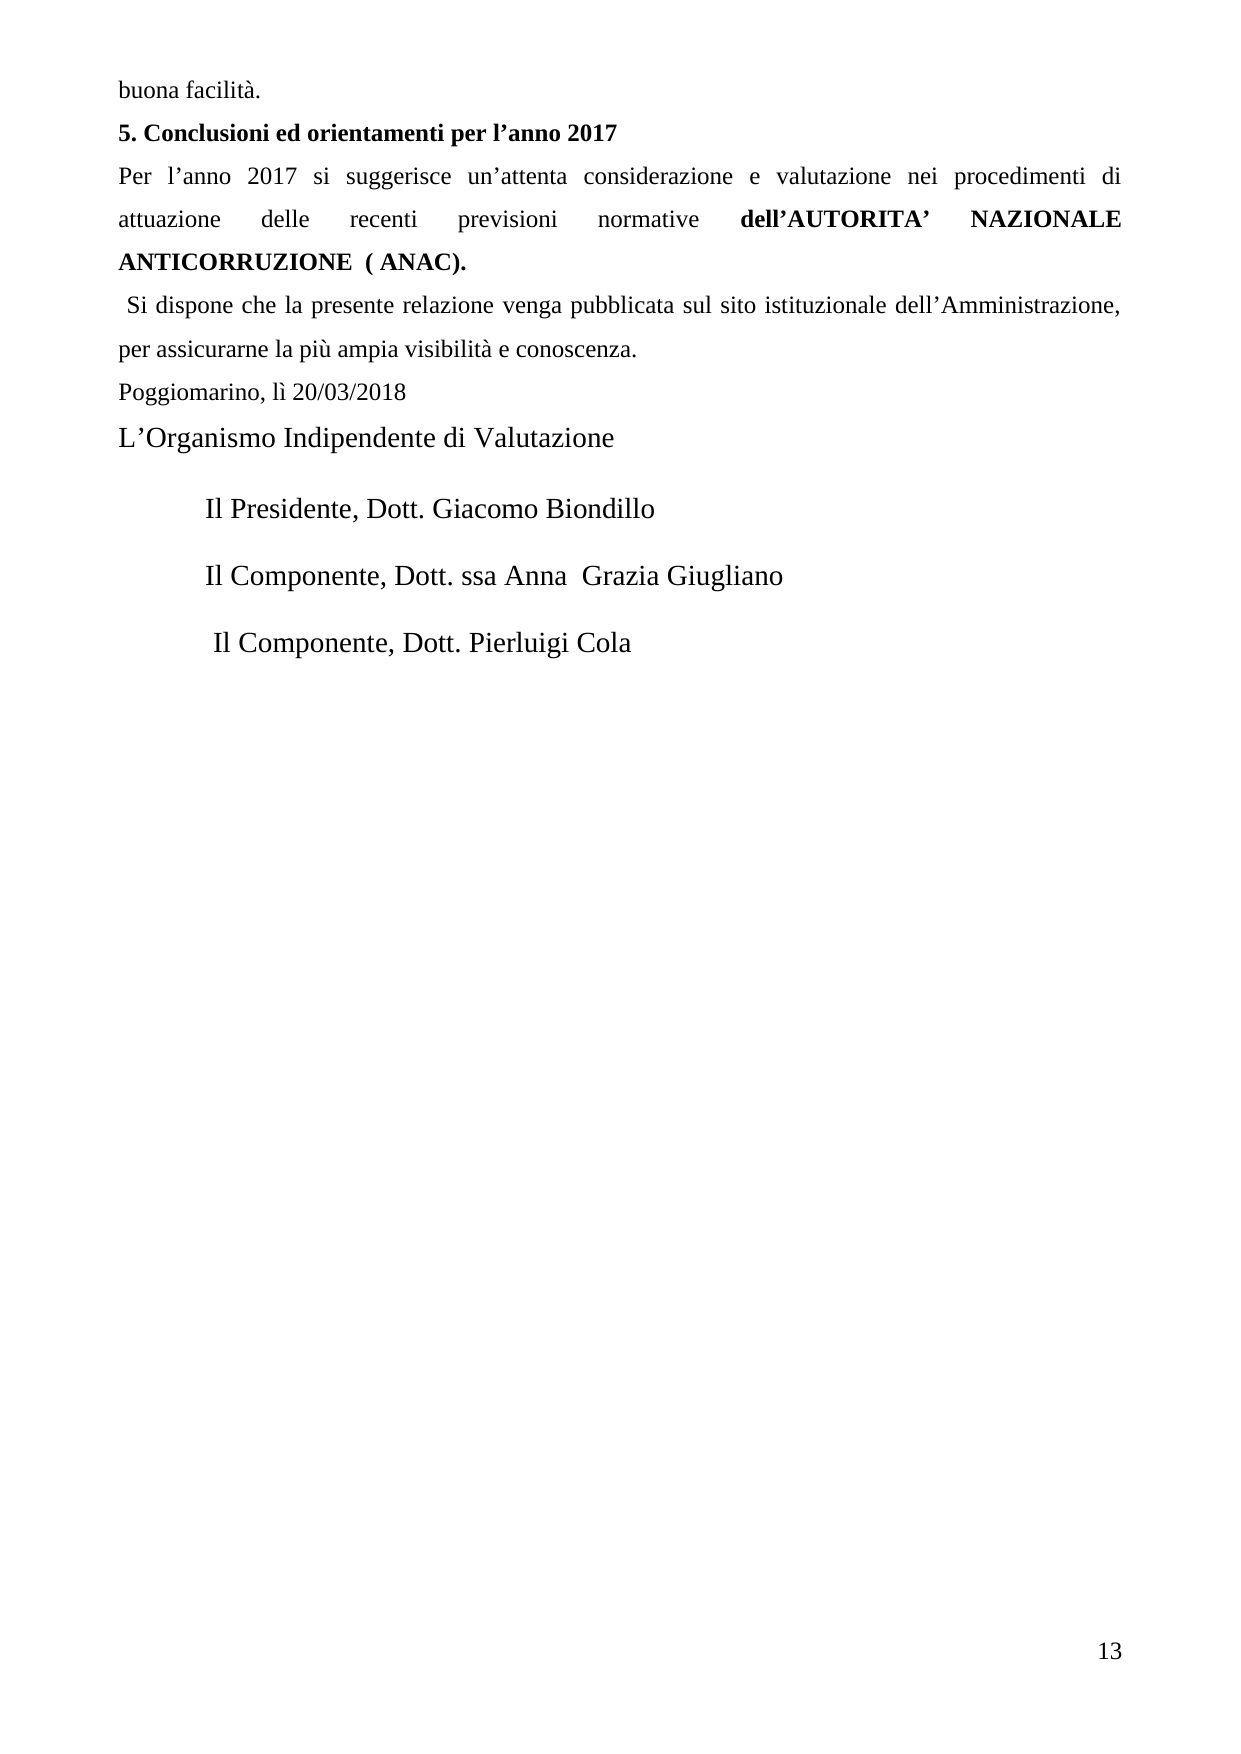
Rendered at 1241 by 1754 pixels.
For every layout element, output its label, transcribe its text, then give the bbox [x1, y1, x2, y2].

text Il Presidente, Dott. Giacomo Biondillo [205, 491, 831, 525]
text Si dispone che la presente relazione venga pubblicata sul sito istituzionale dell’Amministrazione, per assicurarne la più ampia visibilità e conoscenza. [118, 291, 1122, 362]
text Poggiomarino, lì 20/03/2018 [118, 377, 1122, 406]
text Il Componente, Dott. Pierluigi Cola [118, 625, 831, 659]
text L’Organismo Indipendente di Valutazione [118, 420, 827, 453]
text 5. Conclusioni ed orientamenti per l’anno 2017 [118, 118, 1122, 147]
text buona facilità. [118, 75, 1122, 104]
text Il Componente, Dott. ssa Anna Grazia Giugliano [205, 558, 831, 592]
text Per l’anno 2017 si suggerisce un’attenta considerazione e valutazione nei procedimenti di attuazione delle recenti previsioni normative dell’AUTORITA’ NAZIONALE ANTICORRUZIONE ( ANAC). [118, 161, 1122, 276]
